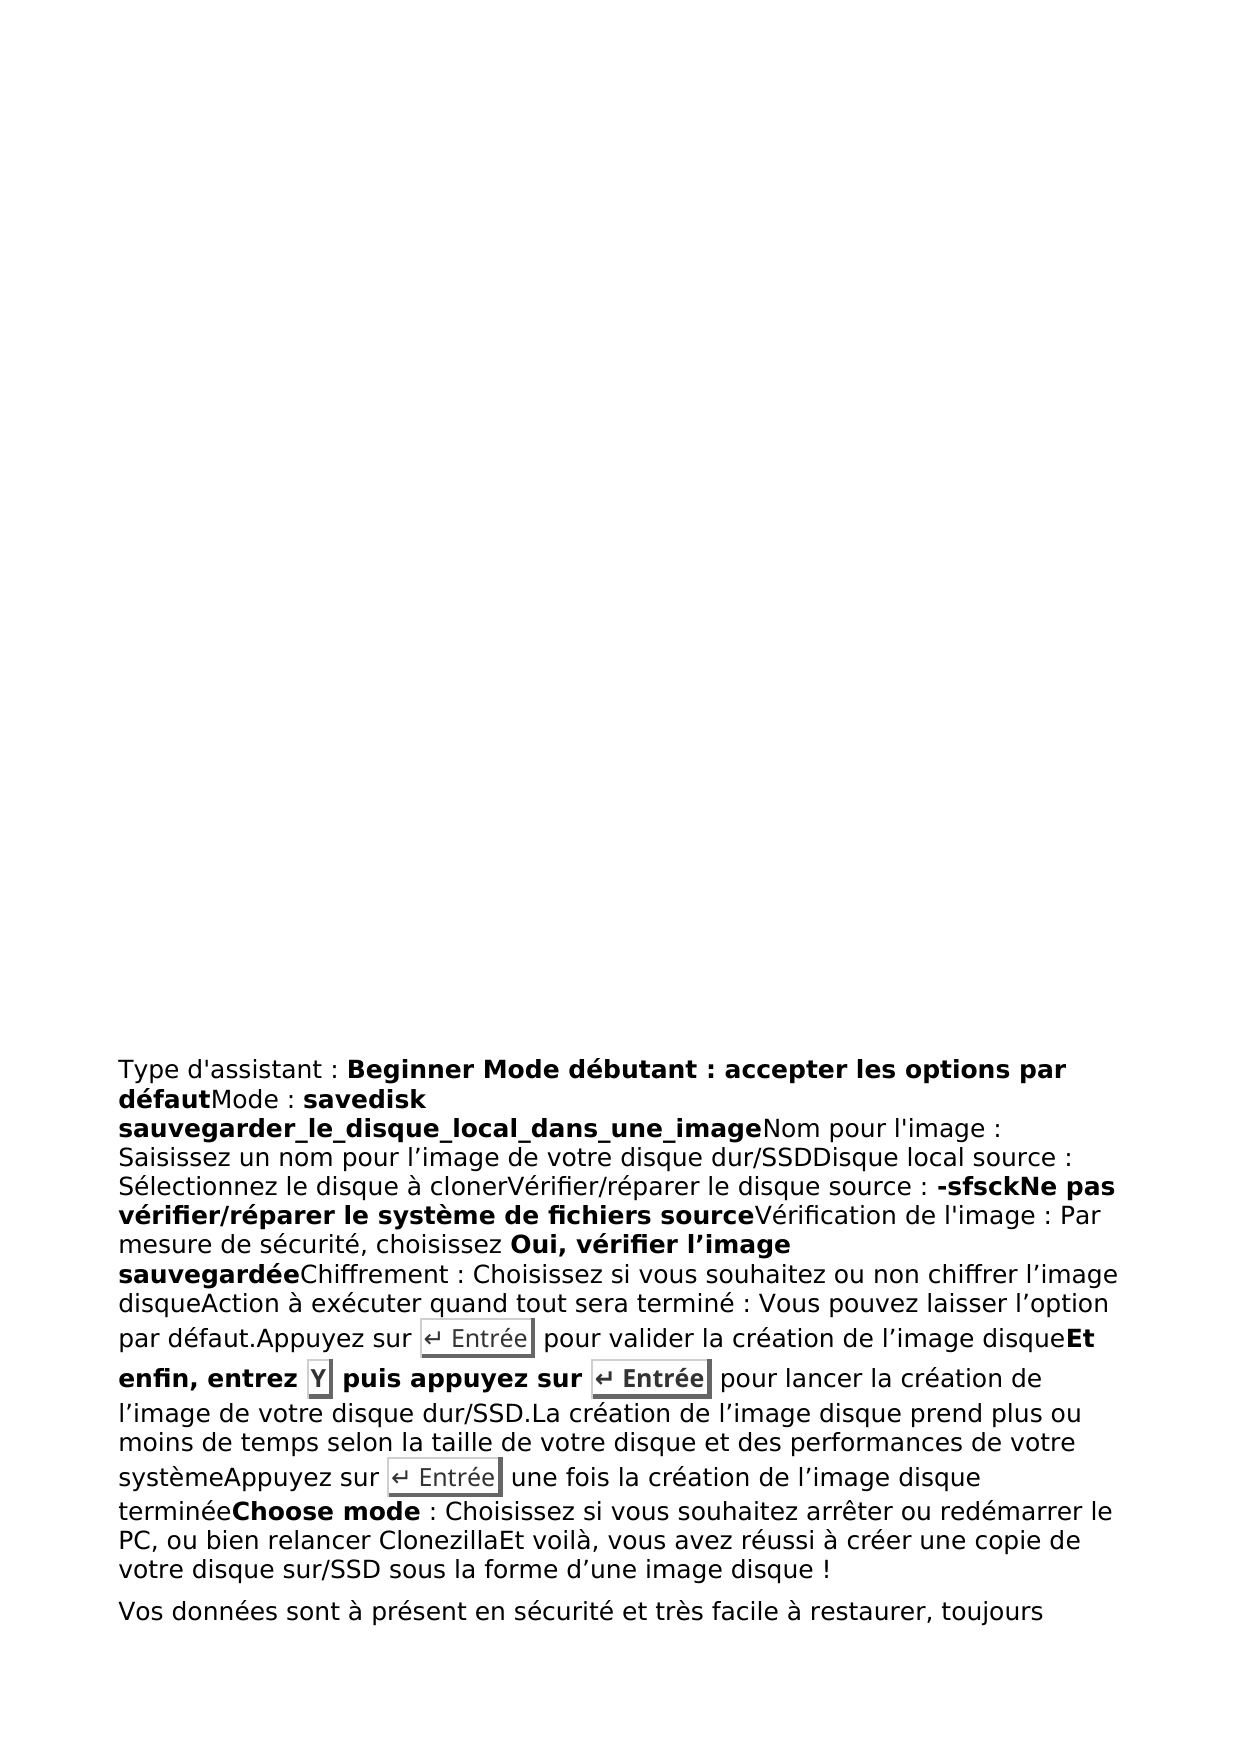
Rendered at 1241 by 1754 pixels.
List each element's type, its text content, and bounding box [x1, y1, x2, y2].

text Type d'assistant : Beginner Mode débutant : accepter les options par défautMode : savedisk sauvegarder_le_disque_local_dans_une_imageNom pour l'image : Saisissez un nom pour l’image de votre disque dur/SSDDisque local source : Sélectionnez le disque à clonerVérifier/réparer le disque source : -sfsckNe pas vérifier/réparer le système de fichiers sourceVérification de l'image : Par mesure de sécurité, choisissez Oui, vérifier l’image sauvegardéeChiffrement : Choisissez si vous souhaitez ou non chiffrer l’image disqueAction à exécuter quand tout sera terminé : Vous pouvez laisser l’option par défaut.Appuyez sur ↵ Entrée pour valider la création de l’image disqueEt enfin, entrez Y puis appuyez sur ↵ Entrée pour lancer la création de l’image de votre disque dur/SSD.La création de l’image disque prend plus ou moins de temps selon la taille de votre disque et des performances de votre systèmeAppuyez sur ↵ Entrée une fois la création de l’image disque terminéeChoose mode : Choisissez si vous souhaitez arrêter ou redémarrer le PC, ou bien relancer ClonezillaEt voilà, vous avez réussi à créer une copie de votre disque sur/SSD sous la forme d’une image disque ! [118, 118, 1122, 1585]
text Vos données sont à présent en sécurité et très facile à restaurer, toujours [118, 1597, 1122, 1627]
